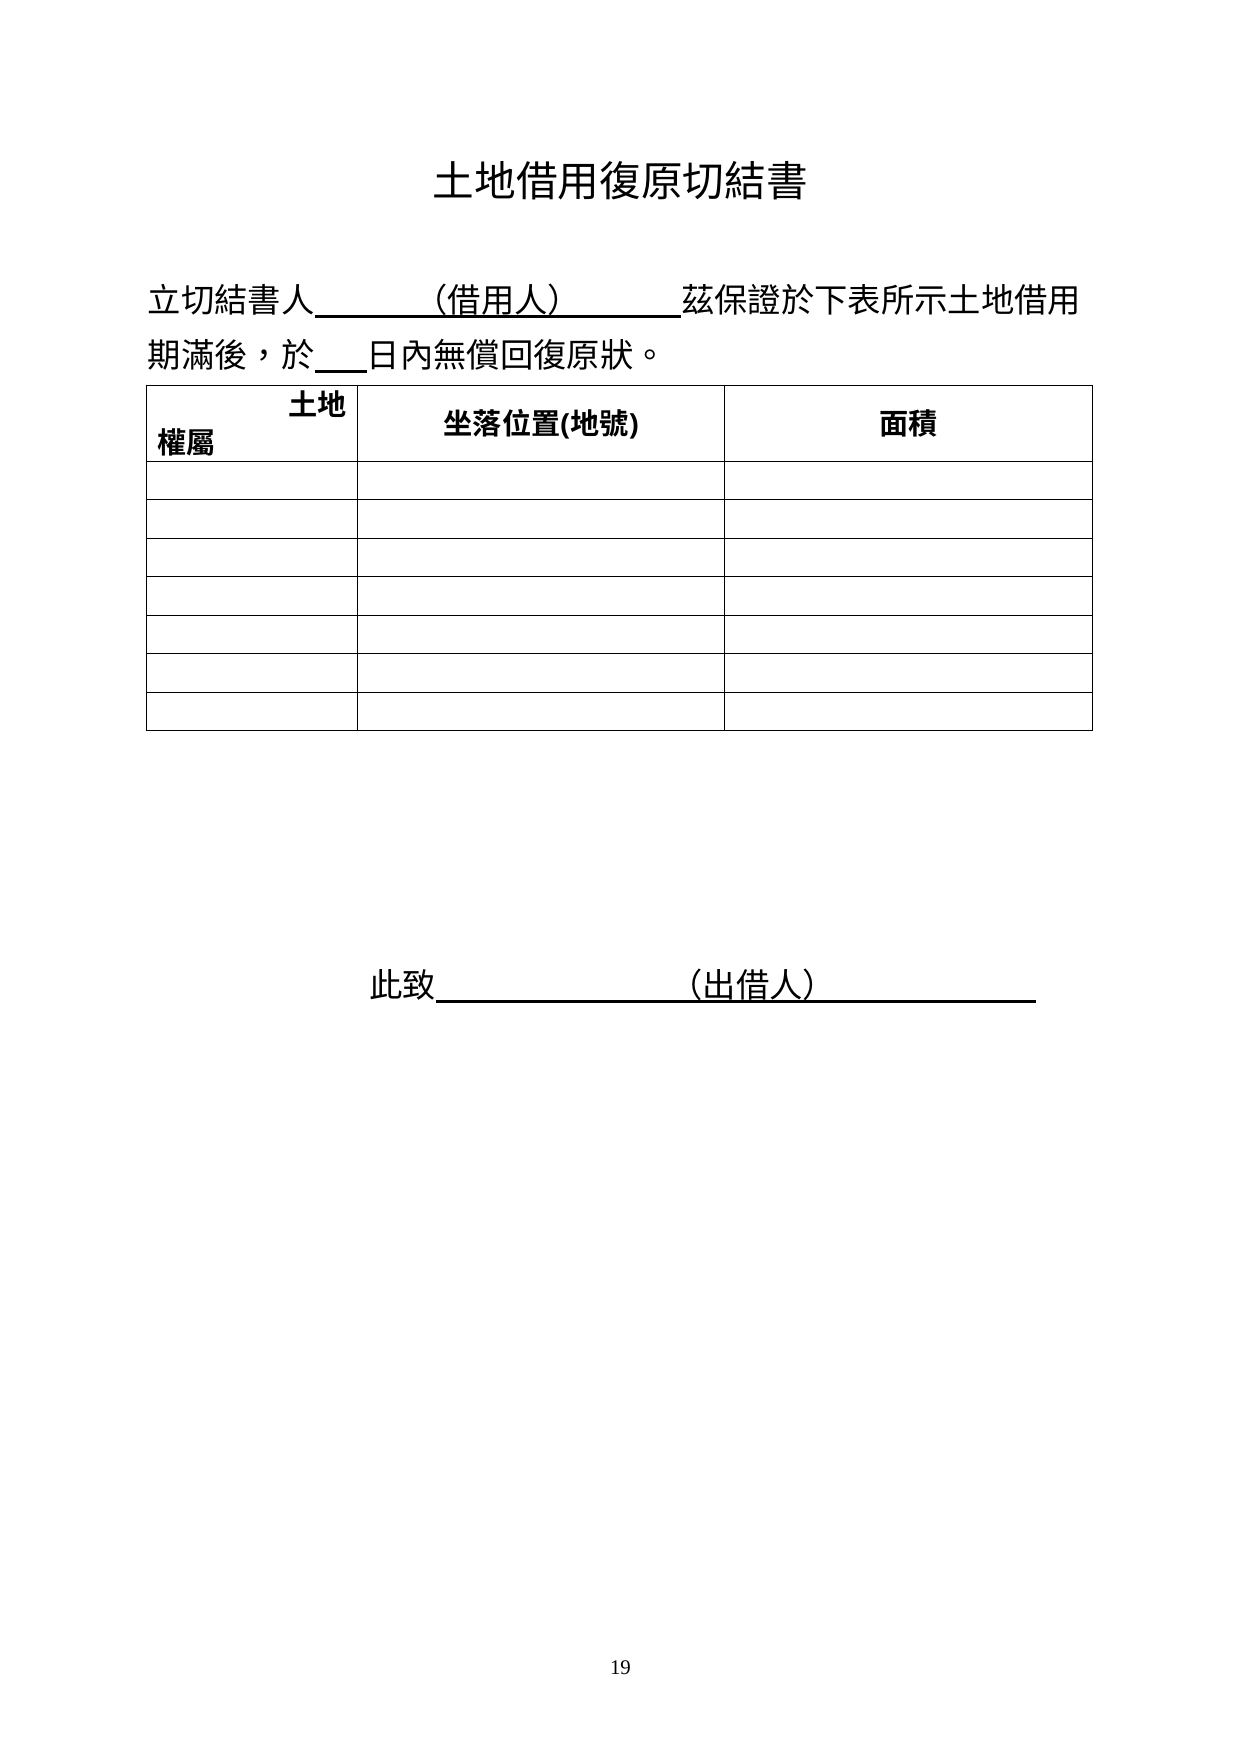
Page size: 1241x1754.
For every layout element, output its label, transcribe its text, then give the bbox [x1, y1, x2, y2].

table_cell [358, 693, 724, 730]
table_header 面積 [725, 386, 1092, 461]
table_cell [358, 616, 724, 653]
text 土地借用復原切結書 [148, 148, 1092, 208]
table_cell [725, 693, 1092, 730]
table_cell [358, 577, 724, 615]
table_cell [725, 462, 1092, 499]
table_header 坐落位置(地號) [358, 386, 724, 461]
table_cell [725, 500, 1092, 538]
table_cell [147, 462, 357, 499]
table_cell [725, 616, 1092, 653]
table_cell [147, 616, 357, 653]
table_cell [147, 577, 357, 615]
table_cell [358, 654, 724, 692]
table_cell [358, 539, 724, 576]
table_cell [725, 654, 1092, 692]
table_cell [147, 693, 357, 730]
table_cell [358, 500, 724, 538]
table_cell [147, 654, 357, 692]
table_cell [725, 577, 1092, 615]
table_cell [147, 539, 357, 576]
text 立切結書人 （借用人） 茲保證於下表所示土地借用期滿後，於 日內無償回復原狀。 [148, 274, 1092, 377]
table_cell [358, 462, 724, 499]
table_cell [147, 500, 357, 538]
table_header 土地 權屬 [147, 386, 357, 461]
text 此致 （出借人） [369, 959, 1092, 1007]
table_cell [725, 539, 1092, 576]
